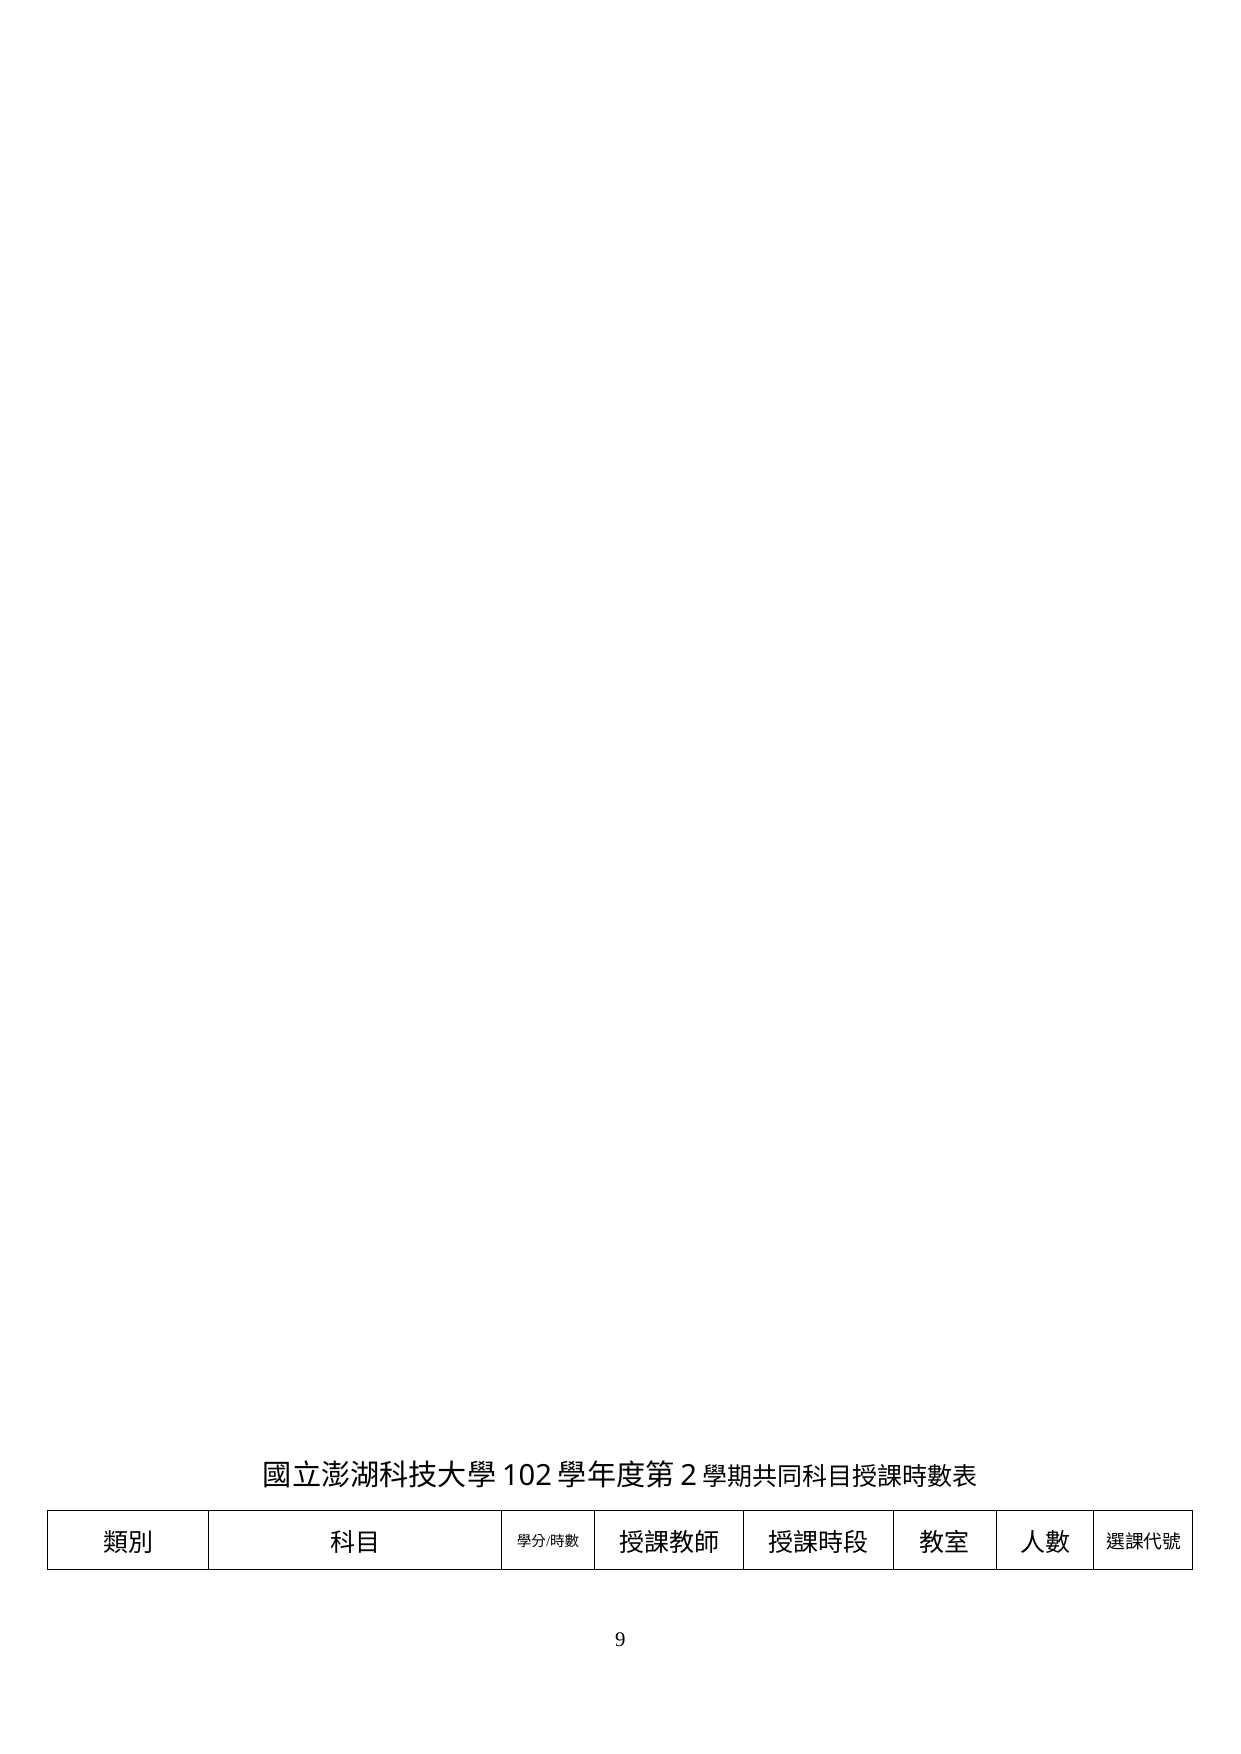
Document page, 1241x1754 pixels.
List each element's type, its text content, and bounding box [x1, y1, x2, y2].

text 國立澎湖科技大學102學年度第2學期共同科目授課時數表 [59, 1435, 1181, 1510]
table_header 學分/時數 [502, 1511, 594, 1569]
table_header 科目 [209, 1511, 501, 1569]
table_header 類別 [48, 1511, 208, 1569]
table_header 選課代號 [1094, 1511, 1192, 1569]
table_header 授課時段 [744, 1511, 893, 1569]
table_header 人數 [997, 1511, 1093, 1569]
table_header 授課教師 [595, 1511, 743, 1569]
table_header 教室 [894, 1511, 996, 1569]
